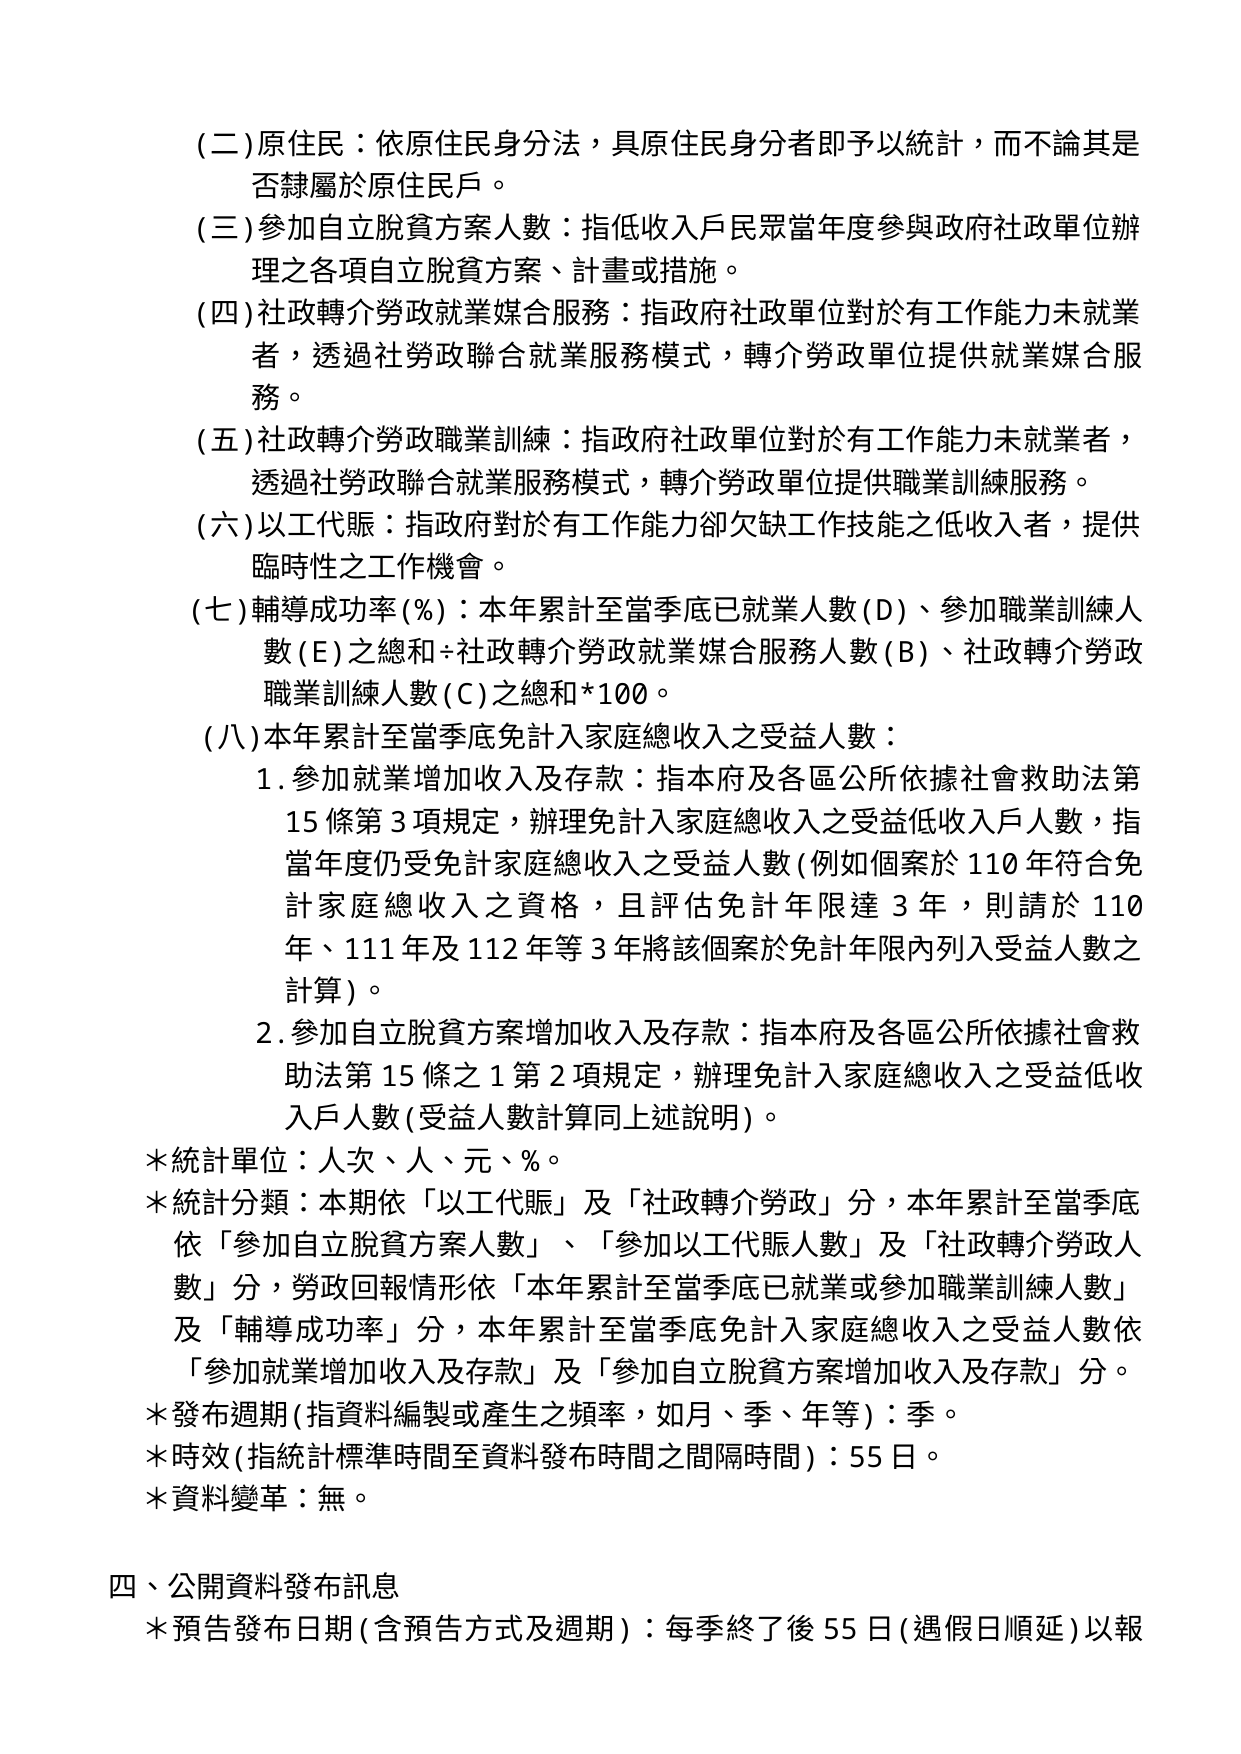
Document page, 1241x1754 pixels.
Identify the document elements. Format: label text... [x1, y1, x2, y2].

table_header 統計資料背景說明 資料種類：社會救助統計 資料項目：桃園市低收入戶脫貧及輔導就業服務 一、發布及編製機關單位 ＊發布機關、單位：桃園市政府社會局會計室 ＊編製單位：桃園市政府社會局社會救助科 ＊聯絡電話：(03)3322101#6444 ＊傳真：(03)3348721 ＊電子信箱：10075291@mail.tycg.gov.tw 二、發布形式 ＊口頭： ( )記者會或說明會 ＊書面： ( )新聞稿 ( )報表 ( )書刊，刊名： ＊電子媒體： ( )線上書刊及資料庫， 網址： ( )磁片 ( )光碟片 (√)其他 Open Document File (odf)、Portable Document Format (pdf) 或Excel檔案。 三、資料範圍、週期及時效 ＊統計地區範圍及對象：凡經本府核定有案之低收入戶及戶內人口，均為統計對象。 ＊統計標準時間：第1季以1至3月、第2季以1至6月、第3季以1至9月、第4季以1至12月之事實為準。 ＊統計項目定義： (一)低收入戶：係指經申請戶籍所在地本市主管機關審核認定，符合家庭總收入，平均分配全家人口，每人每月不超過最低生活費，且家庭財產未超過中央及本局公告之當年度一定金額者。 (二)原住民：依原住民身分法，具原住民身分者即予以統計，而不論其是否隸屬於原住民戶。 (三)參加自立脫貧方案人數：指低收入戶民眾當年度參與政府社政單位辦 理之各項自立脫貧方案、計畫或措施。 (四)社政轉介勞政就業媒合服務：指政府社政單位對於有工作能力未就業者，透過社勞政聯合就業服務模式，轉介勞政單位提供就業媒合服務。 (五)社政轉介勞政職業訓練：指政府社政單位對於有工作能力未就業者， 透過社勞政聯合就業服務模式，轉介勞政單位提供職業訓練服務。 (六)以工代賑：指政府對於有工作能力卻欠缺工作技能之低收入者，提供 臨時性之工作機會。 (七)輔導成功率(%)：本年累計至當季底已就業人數(D)、參加職業訓練人數(E)之總和÷社政轉介勞政就業媒合服務人數(B)、社政轉介勞政職業訓練人數(C)之總和*100。 (八)本年累計至當季底免計入家庭總收入之受益人數： 1.參加就業增加收入及存款：指本府及各區公所依據社會救助法第15條第3項規定，辦理免計入家庭總收入之受益低收入戶人數，指當年度仍受免計家庭總收入之受益人數(例如個案於110年符合免計家庭總收入之資格，且評估免計年限達3年，則請於110年、111年及112年等3年將該個案於免計年限內列入受益人數之計算)。 2.參加自立脫貧方案增加收入及存款：指本府及各區公所依據社會救 助法第15條之1第2項規定，辦理免計入家庭總收入之受益低收入戶人數(受益人數計算同上述說明)。 ＊統計單位：人次、人、元、%。 ＊統計分類：本期依「以工代賑」及「社政轉介勞政」分，本年累計至當季底依「參加自立脫貧方案人數」、「參加以工代賑人數」及「社政轉介勞政人數」分，勞政回報情形依「本年累計至當季底已就業或參加職業訓練人數」及「輔導成功率」分，本年累計至當季底免計入家庭總收入之受益人數依「參加就業增加收入及存款」及「參加自立脫貧方案增加收入及存款」分。 ＊發布週期(指資料編製或產生之頻率，如月、季、年等)：季。 ＊時效(指統計標準時間至資料發布時間之間隔時間)：55日。 ＊資料變革：無。 四、公開資料發布訊息 ＊預告發布日期(含預告方式及週期)：每季終了後55日(遇假日順延)以報表、網際網路發布。 ＊同步發送單位(說明資料發布時同步發送之單位或可同步查得該資料之網址)：衛生福利部統計處、桃園市政府主計處。 五、資料品質 ＊統計指標編製方法與資料來源說明：依據各公所低收入戶之實際申請狀況及各公所實施照顧低收入戶工作之情況，經審核登記，於每季結束，復加本府之實施照顧狀況加以彙編。 ＊統計資料交叉查核及確保資料合理性之機制(說明各項資料之相互關係及不同資料來源之相關統計差異性)： (一)各項具性別細項之統計項目之(合)計=其男、女細項之總和。 (二)各項具身分別細項之統計項目之(總)計=其一般(戶)、原住民(戶)細項之總和。 六、須注意及預定改變之事項(說明預定修正之資料、定義、統計方法等及其修正原因)：無。 七、其他事項：無。 [98, 120, 1155, 1648]
